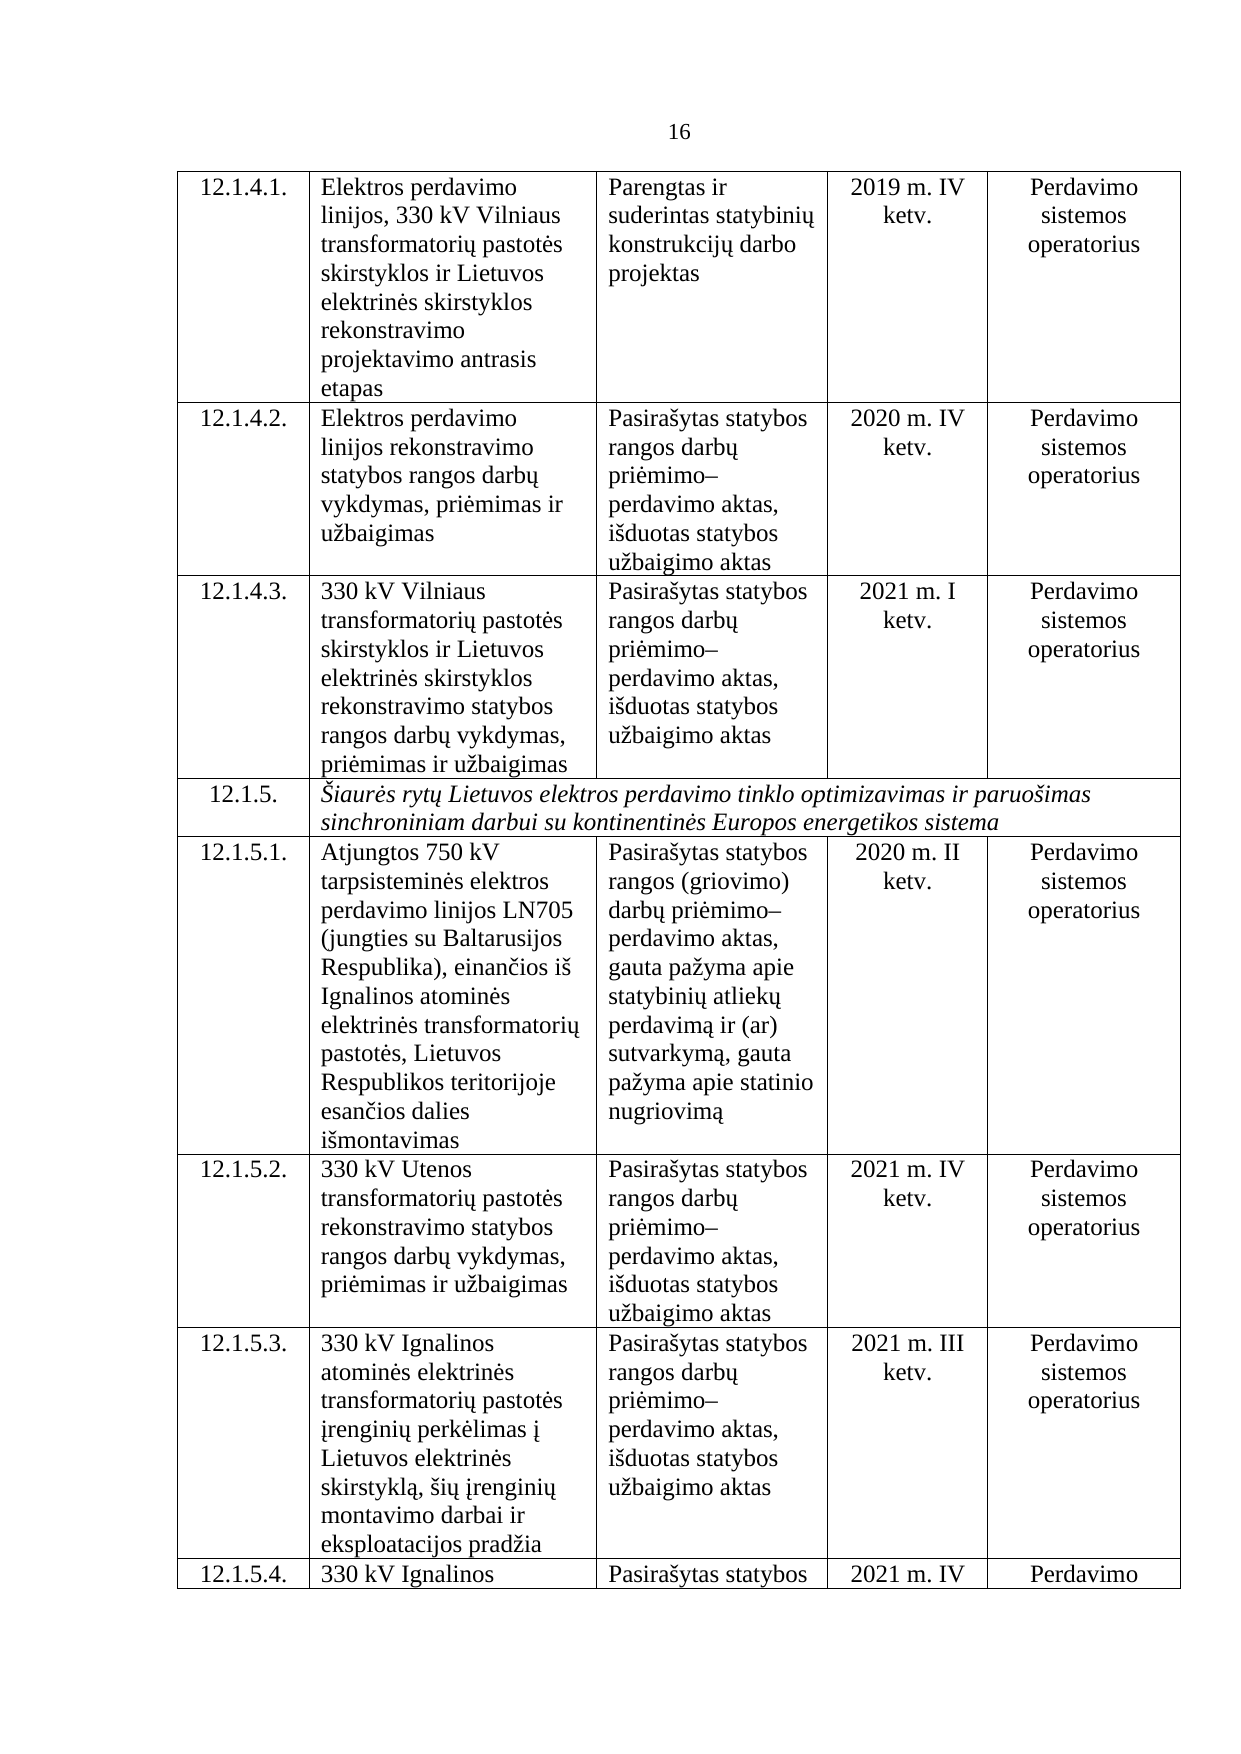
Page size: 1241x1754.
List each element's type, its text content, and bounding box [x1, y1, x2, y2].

table_cell 12.1.5.4. [178, 1559, 309, 1588]
table_cell Parengtas ir suderintas statybinių konstrukcijų darbo projektas [597, 172, 827, 402]
table_cell 330 kV Ignalinos [310, 1559, 596, 1588]
table_cell Perdavimo sistemos operatorius [988, 403, 1180, 575]
table_cell 12.1.4.1. [178, 172, 309, 402]
table_cell Pasirašytas statybos rangos darbų priėmimo–perdavimo aktas, išduotas statybos užbaigimo aktas [597, 576, 827, 778]
table_cell Elektros perdavimo linijos rekonstravimo statybos rangos darbų vykdymas, priėmimas ir užbaigimas [310, 403, 596, 575]
table_cell 2021 m. III ketv. [828, 1328, 987, 1558]
table_cell 2019 m. IV ketv. [828, 172, 987, 402]
table_cell 12.1.5.3. [178, 1328, 309, 1558]
table_cell Atjungtos 750 kV tarpsisteminės elektros perdavimo linijos LN705 (jungties su Baltarusijos Respublika), einančios iš Ignalinos atominės elektrinės transformatorių pastotės, Lietuvos Respublikos teritorijoje esančios dalies išmontavimas [310, 837, 596, 1153]
table_cell 2021 m. IV [828, 1559, 987, 1588]
table_cell Šiaurės rytų Lietuvos elektros perdavimo tinklo optimizavimas ir paruošimas sinchroniniam darbui su kontinentinės Europos energetikos sistema [310, 779, 1180, 836]
table_cell 12.1.5. [178, 779, 309, 836]
table_cell Pasirašytas statybos rangos darbų priėmimo–perdavimo aktas, išduotas statybos užbaigimo aktas [597, 1328, 827, 1558]
table_cell 330 kV Vilniaus transformatorių pastotės skirstyklos ir Lietuvos elektrinės skirstyklos rekonstravimo statybos rangos darbų vykdymas, priėmimas ir užbaigimas [310, 576, 596, 778]
table_cell 12.1.4.3. [178, 576, 309, 778]
table_cell 330 kV Utenos transformatorių pastotės rekonstravimo statybos rangos darbų vykdymas, priėmimas ir užbaigimas [310, 1155, 596, 1327]
table_cell Pasirašytas statybos rangos (griovimo) darbų priėmimo–perdavimo aktas, gauta pažyma apie statybinių atliekų perdavimą ir (ar) sutvarkymą, gauta pažyma apie statinio nugriovimą [597, 837, 827, 1153]
table_cell Pasirašytas statybos rangos darbų priėmimo–perdavimo aktas, išduotas statybos užbaigimo aktas [597, 403, 827, 575]
table_cell Perdavimo sistemos operatorius [988, 172, 1180, 402]
table_cell Elektros perdavimo linijos, 330 kV Vilniaus transformatorių pastotės skirstyklos ir Lietuvos elektrinės skirstyklos rekonstravimo projektavimo antrasis etapas [310, 172, 596, 402]
table_cell 2021 m. IV ketv. [828, 1155, 987, 1327]
table_cell 330 kV Ignalinos atominės elektrinės transformatorių pastotės įrenginių perkėlimas į Lietuvos elektrinės skirstyklą, šių įrenginių montavimo darbai ir eksploatacijos pradžia [310, 1328, 596, 1558]
table_cell 12.1.5.2. [178, 1155, 309, 1327]
table_cell 2021 m. I ketv. [828, 576, 987, 778]
table_cell 12.1.5.1. [178, 837, 309, 1153]
table_cell Perdavimo sistemos operatorius [988, 576, 1180, 778]
table_cell Perdavimo [988, 1559, 1180, 1588]
table_cell 12.1.4.2. [178, 403, 309, 575]
table_cell Perdavimo sistemos operatorius [988, 1328, 1180, 1558]
table_cell Perdavimo sistemos operatorius [988, 1155, 1180, 1327]
table_cell Pasirašytas statybos [597, 1559, 827, 1588]
table_cell 2020 m. IV ketv. [828, 403, 987, 575]
table_cell 2020 m. II ketv. [828, 837, 987, 1153]
table_cell Pasirašytas statybos rangos darbų priėmimo–perdavimo aktas, išduotas statybos užbaigimo aktas [597, 1155, 827, 1327]
table_cell Perdavimo sistemos operatorius [988, 837, 1180, 1153]
